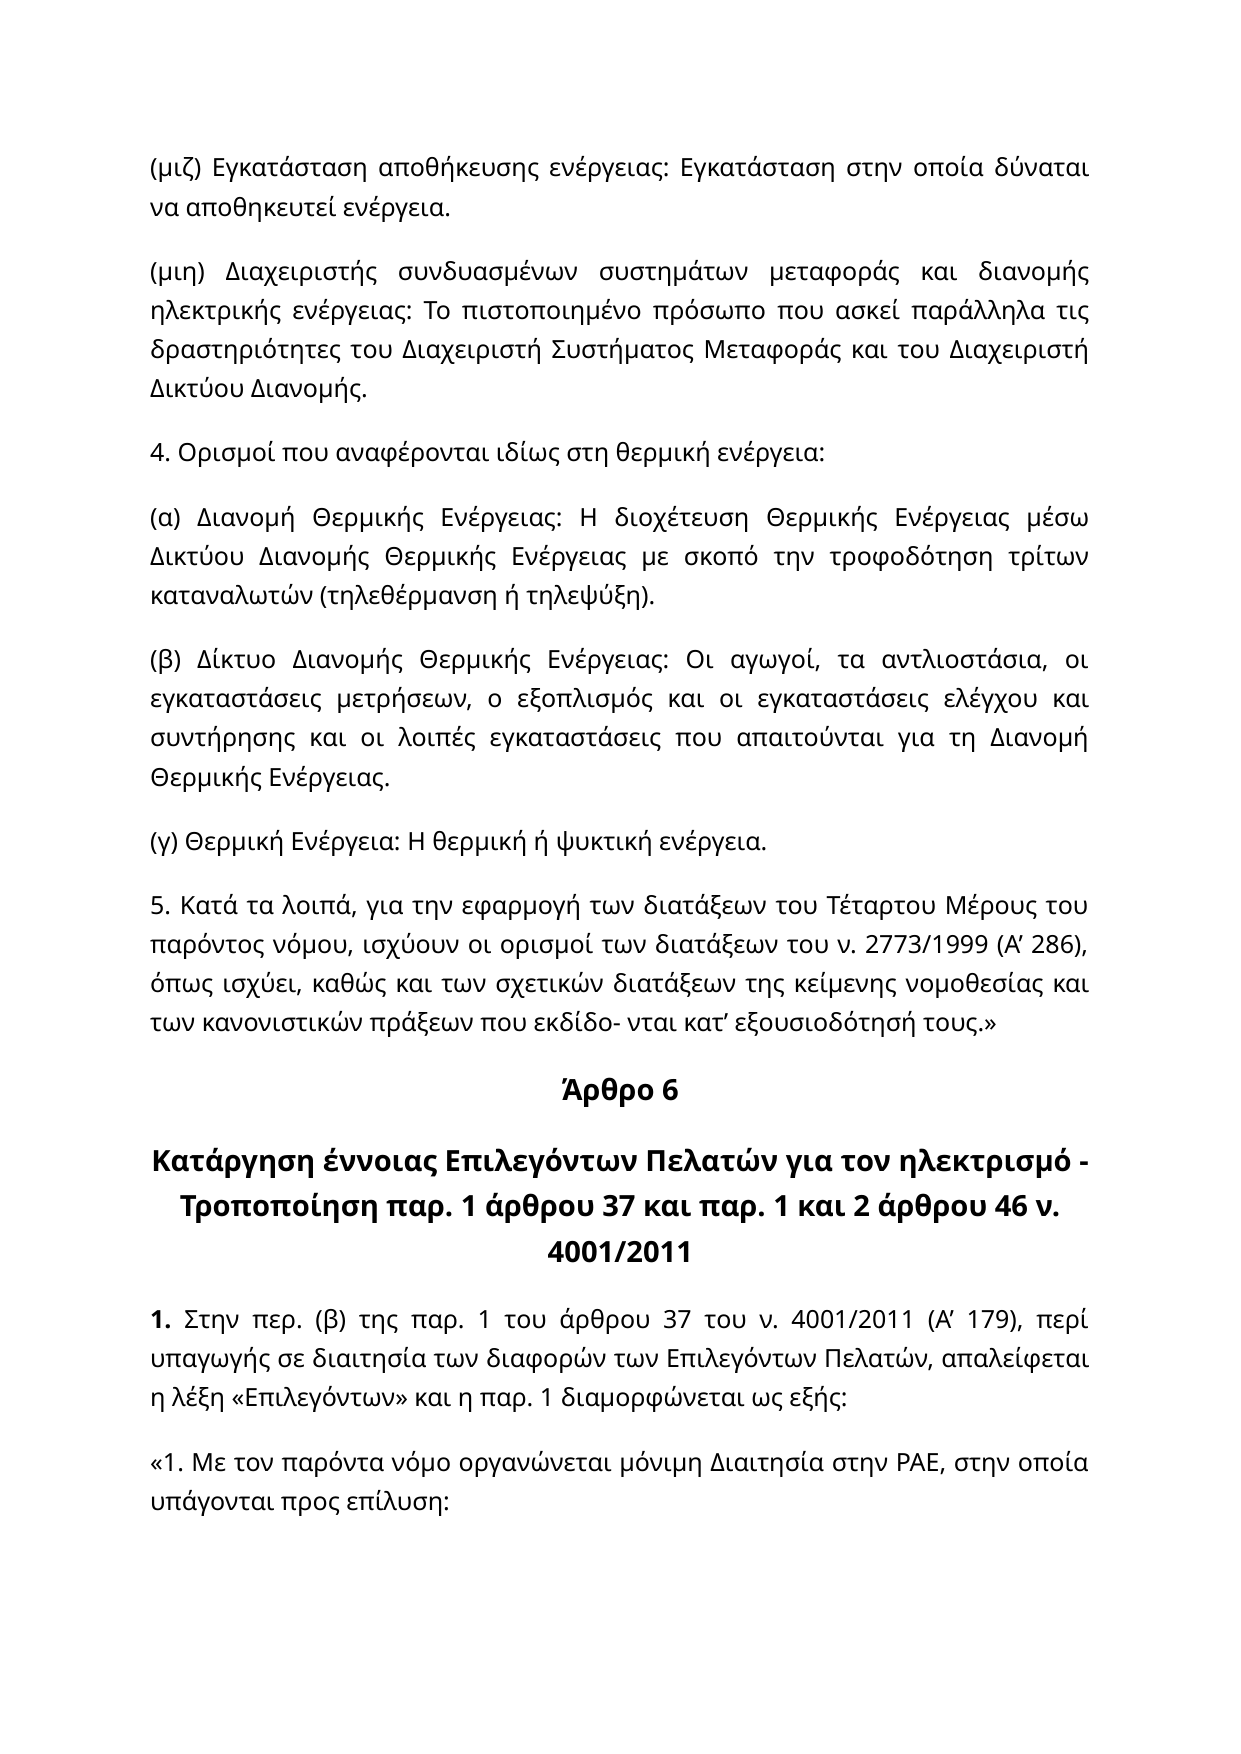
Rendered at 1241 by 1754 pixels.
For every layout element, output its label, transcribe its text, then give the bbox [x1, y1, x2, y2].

text (γ) Θερμική Ενέργεια: Η θερμική ή ψυκτική ενέργεια. [150, 823, 1090, 857]
text (μιζ) Εγκατάσταση αποθήκευσης ενέργειας: Εγκατάσταση στην οποία δύναται να αποθηκευτεί ενέργεια. [150, 150, 1090, 223]
text (μιη) Διαχειριστής συνδυασμένων συστημάτων μεταφοράς και διανομής ηλεκτρικής ενέργειας: Το πιστοποιημένο πρόσωπο που ασκεί παράλληλα τις δραστηριότητες του Διαχειριστή Συστήματος Μεταφοράς και του Διαχειριστή Δικτύου Διανομής. [150, 253, 1090, 405]
text 5. Κατά τα λοιπά, για την εφαρμογή των διατάξεων του Τέταρτου Μέρους του παρόντος νόμου, ισχύουν οι ορισμοί των διατάξεων του ν. 2773/1999 (Α’ 286), όπως ισχύει, καθώς και των σχετικών διατάξεων της κείμενης νομοθεσίας και των κανονιστικών πράξεων που εκδίδο- νται κατ’ εξουσιοδότησή τους.» [150, 887, 1090, 1039]
text 4. Ορισμοί που αναφέρονται ιδίως στη θερμική ενέργεια: [150, 435, 1090, 469]
subtitle Κατάργηση έννοιας Επιλεγόντων Πελατών για τον ηλεκτρισμό - Τροποποίηση παρ. 1 άρθρου 37 και παρ. 1 και 2 άρθρου 46 ν. 4001/2011 [150, 1140, 1090, 1271]
text (β) Δίκτυο Διανομής Θερμικής Ενέργειας: Οι αγωγοί, τα αντλιοστάσια, οι εγκαταστάσεις μετρήσεων, ο εξοπλισμός και οι εγκαταστάσεις ελέγχου και συντήρησης και οι λοιπές εγκαταστάσεις που απαιτούνται για τη Διανομή Θερμικής Ενέργειας. [150, 642, 1090, 793]
text «1. Με τον παρόντα νόμο οργανώνεται μόνιμη Διαιτησία στην ΡΑΕ, στην οποία υπάγονται προς επίλυση: [150, 1444, 1090, 1517]
text 1. Στην περ. (β) της παρ. 1 του άρθρου 37 του ν. 4001/2011 (Α’ 179), περί υπαγωγής σε διαιτησία των διαφορών των Επιλεγόντων Πελατών, απαλείφεται η λέξη «Επιλεγόντων» και η παρ. 1 διαμορφώνεται ως εξής: [150, 1302, 1090, 1414]
subtitle Άρθρο 6 [150, 1069, 1090, 1109]
text (α) Διανομή Θερμικής Ενέργειας: Η διοχέτευση Θερμικής Ενέργειας μέσω Δικτύου Διανομής Θερμικής Ενέργειας με σκοπό την τροφοδότηση τρίτων καταναλωτών (τηλεθέρμανση ή τηλεψύξη). [150, 499, 1090, 612]
